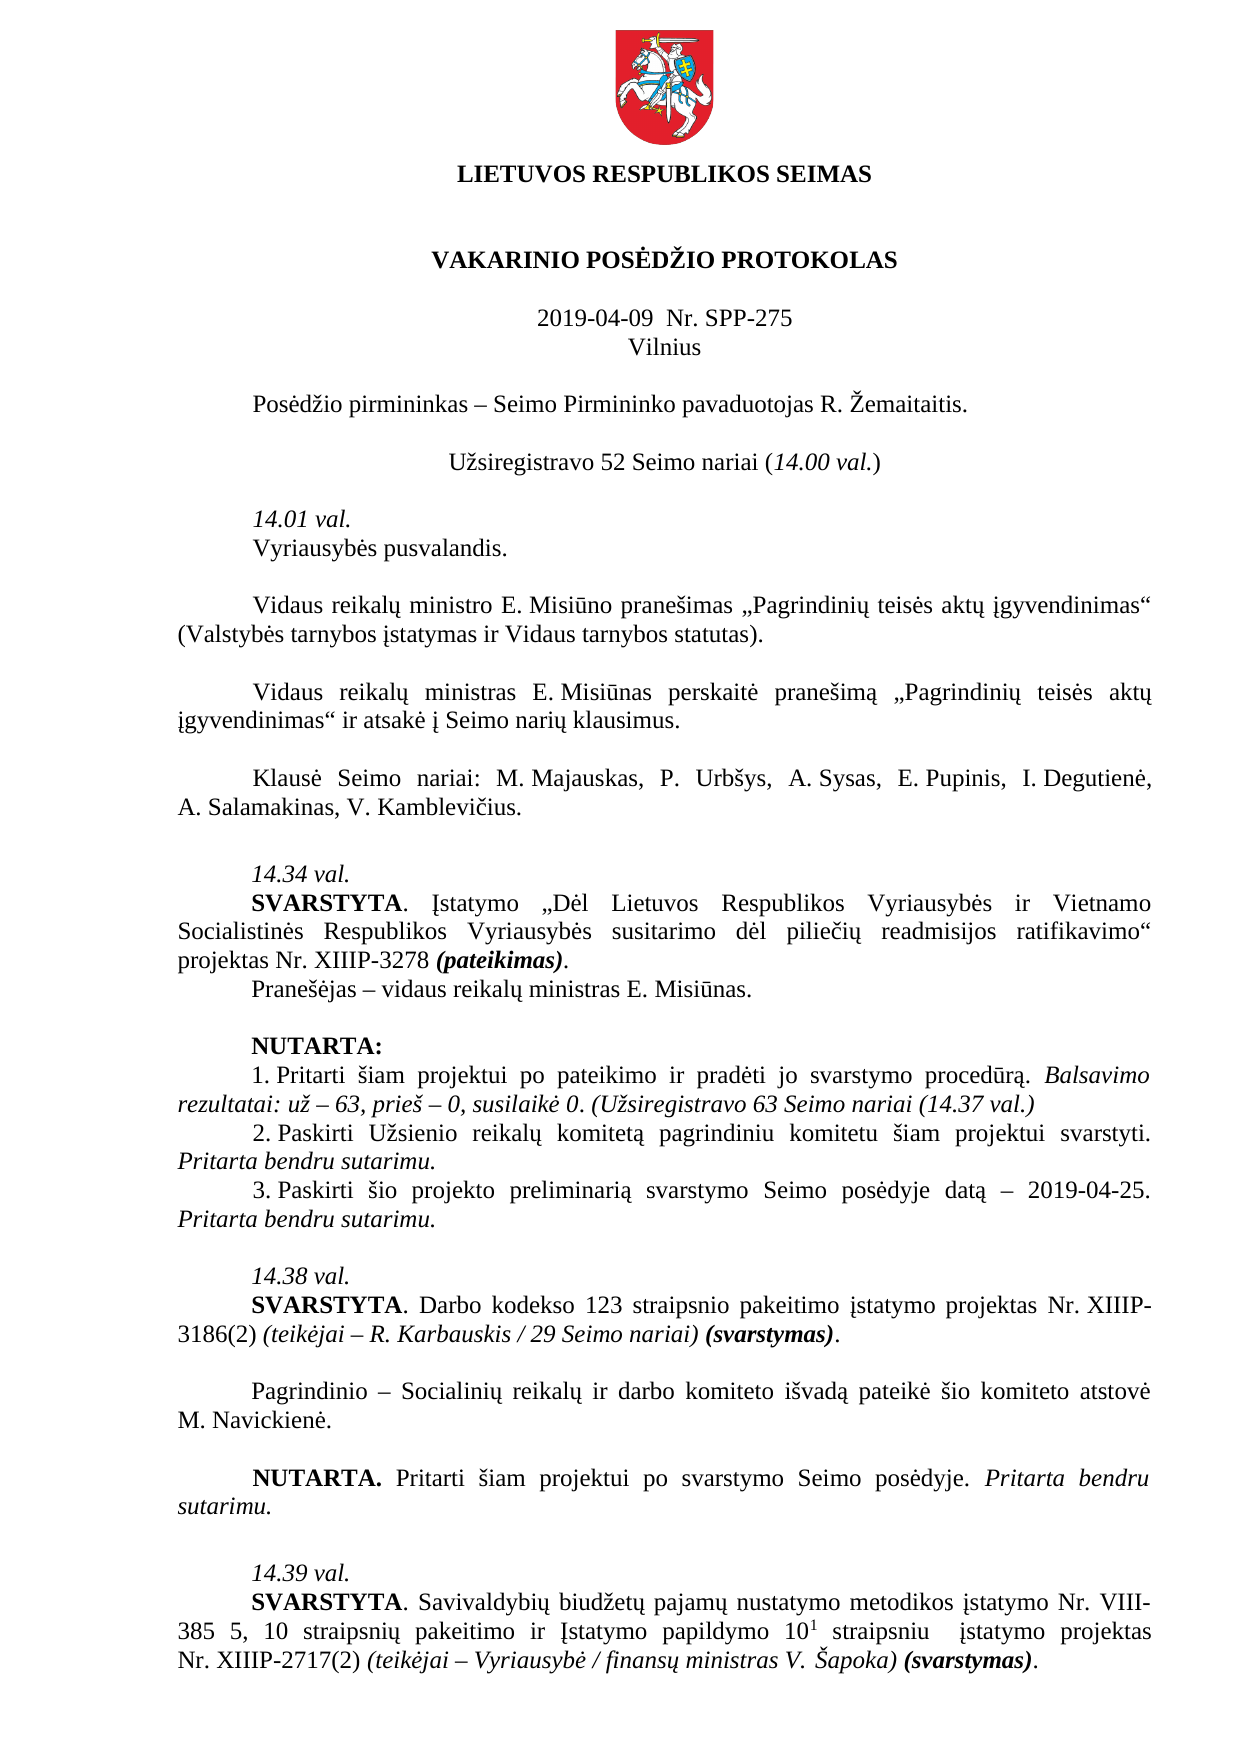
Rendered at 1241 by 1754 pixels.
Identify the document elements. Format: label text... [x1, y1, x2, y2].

text SVARSTYTA. Savivaldybių biudžetų pajamų nustatymo metodikos įstatymo Nr. VIII-385 5, 10 straipsnių pakeitimo ir Įstatymo papildymo 101 straipsniu įstatymo projektas Nr. XIIIP-2717(2) (teikėjai – Vyriausybė / finansų ministras V. Šapoka) (svarstymas). [177, 1587, 1152, 1673]
text Pranešėjas – vidaus reikalų ministras E. Misiūnas. [177, 974, 1152, 1003]
text 2019-04-09 Nr. SPP-275 [177, 303, 1152, 332]
text 14.01 val. [177, 504, 1152, 533]
text SVARSTYTA. Įstatymo „Dėl Lietuvos Respublikos Vyriausybės ir Vietnamo Socialistinės Respublikos Vyriausybės susitarimo dėl piliečių readmisijos ratifikavimo“ projektas Nr. XIIIP-3278 (pateikimas). [177, 888, 1152, 974]
text Posėdžio pirmininkas – Seimo Pirmininko pavaduotojas R. Žemaitaitis. [177, 389, 1152, 418]
text Vyriausybės pusvalandis. [177, 533, 1152, 562]
text Užsiregistravo 52 Seimo nariai (14.00 val.) [177, 447, 1152, 476]
text NUTARTA: [177, 1031, 1152, 1060]
text 14.39 val. [177, 1558, 1152, 1587]
text 2. Paskirti Užsienio reikalų komitetą pagrindiniu komitetu šiam projektui svarstyti. Pritarta bendru sutarimu. [177, 1118, 1152, 1175]
text Lietuvos Respublikos Seimas [177, 159, 1152, 188]
text VAKARINIO POSĖDŽIO PROTOKOLAS [177, 246, 1152, 274]
text 14.38 val. [177, 1261, 1152, 1290]
text Pagrindinio – Socialinių reikalų ir darbo komiteto išvadą pateikė šio komiteto atstovė M. Navickienė. [177, 1376, 1152, 1434]
text 1. Pritarti šiam projektui po pateikimo ir pradėti jo svarstymo procedūrą. Balsavimo rezultatai: už – 63, prieš – 0, susilaikė 0. (Užsiregistravo 63 Seimo nariai (14.37 val.) [177, 1060, 1152, 1118]
text 14.34 val. [177, 859, 1152, 888]
text 3. Paskirti šio projekto preliminarią svarstymo Seimo posėdyje datą – 2019-04-25. Pritarta bendru sutarimu. [177, 1175, 1152, 1233]
text Vidaus reikalų ministras E. Misiūnas perskaitė pranešimą „Pagrindinių teisės aktų įgyvendinimas“ ir atsakė į Seimo narių klausimus. [177, 677, 1152, 734]
text NUTARTA. Pritarti šiam projektui po svarstymo Seimo posėdyje. Pritarta bendru sutarimu. [177, 1463, 1152, 1520]
text Klausė Seimo nariai: M. Majauskas, P. Urbšys, A. Sysas, E. Pupinis, I. Degutienė, A. Salamakinas, V. Kamblevičius. [177, 763, 1152, 821]
text Vilnius [177, 332, 1152, 361]
text Vidaus reikalų ministro E. Misiūno pranešimas „Pagrindinių teisės aktų įgyvendinimas“ (Valstybės tarnybos įstatymas ir Vidaus tarnybos statutas). [177, 591, 1152, 648]
text SVARSTYTA. Darbo kodekso 123 straipsnio pakeitimo įstatymo projektas Nr. XIIIP-3186(2) (teikėjai – R. Karbauskis / 29 Seimo nariai) (svarstymas). [177, 1290, 1152, 1348]
